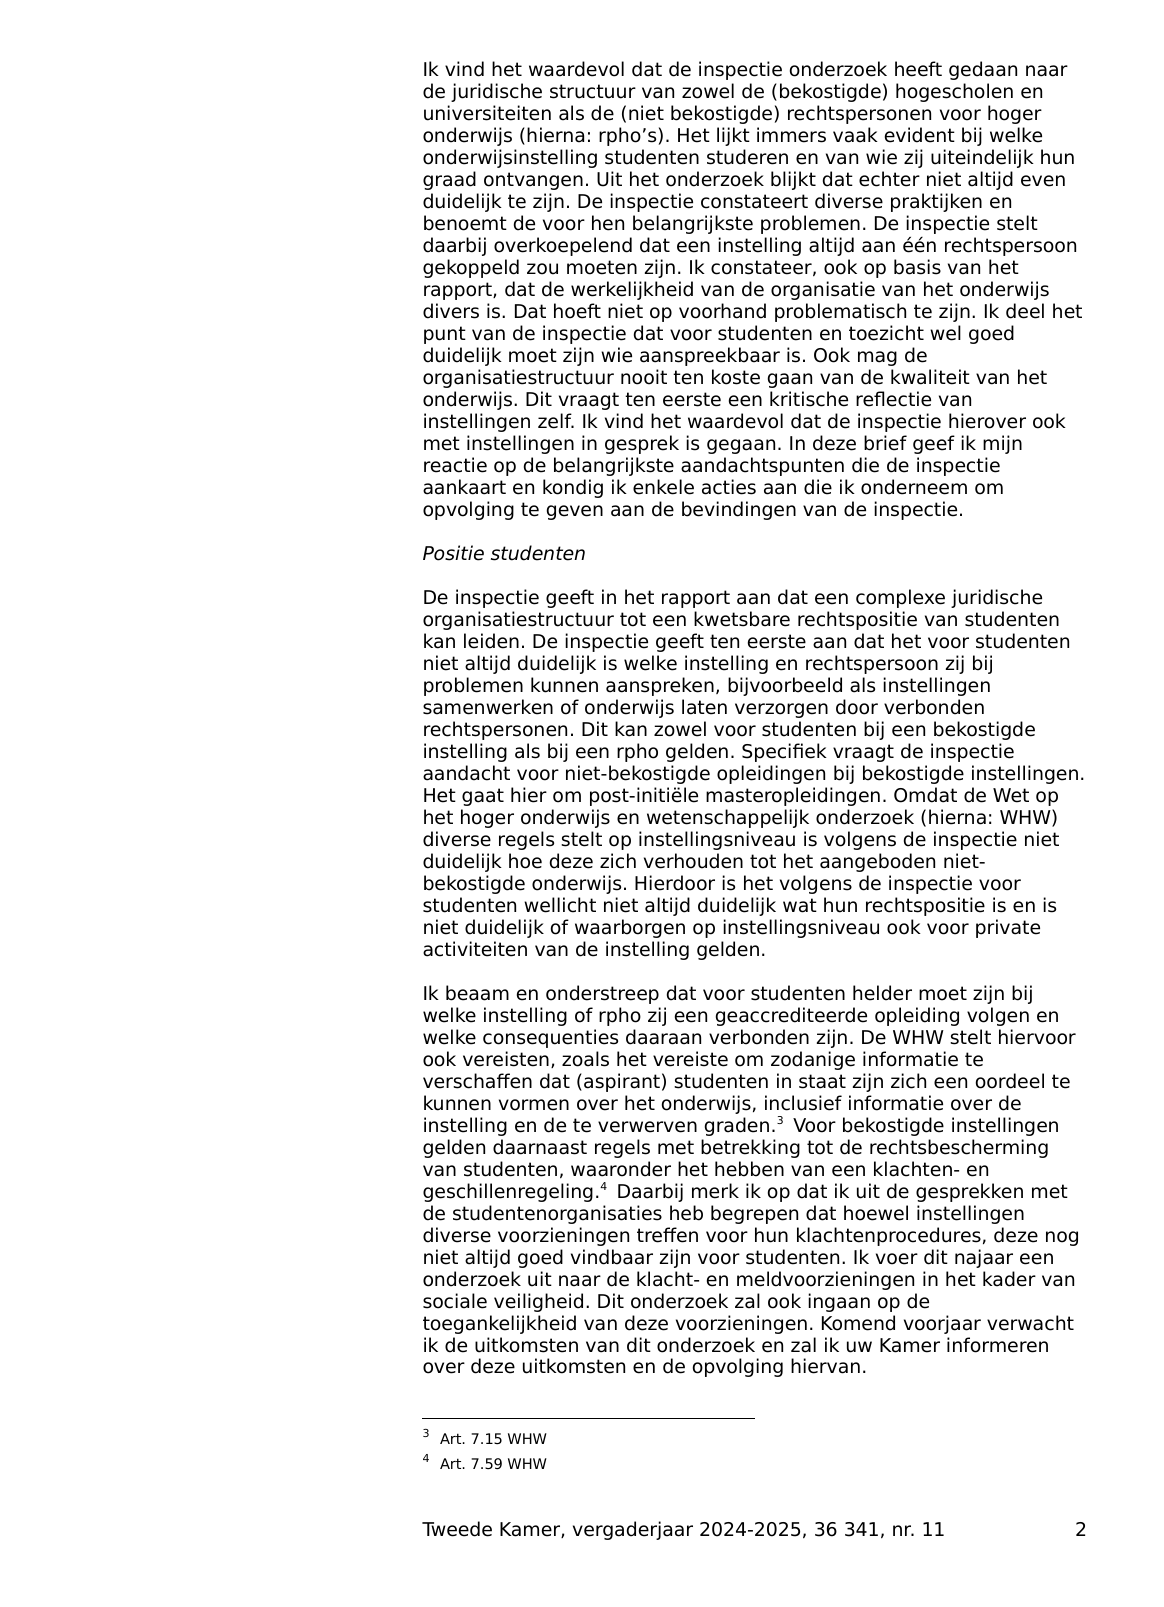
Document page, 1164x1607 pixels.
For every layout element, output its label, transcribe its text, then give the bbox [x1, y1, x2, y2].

text De inspectie geeft in het rapport aan dat een complexe juridische organisatiestructuur tot een kwetsbare rechtspositie van studenten kan leiden. De inspectie geeft ten eerste aan dat het voor studenten niet altijd duidelijk is welke instelling en rechtspersoon zij bij problemen kunnen aanspreken, bijvoorbeeld als instellingen samenwerken of onderwijs laten verzorgen door verbonden rechtspersonen. Dit kan zowel voor studenten bij een bekostigde instelling als bij een rpho gelden. Specifiek vraagt de inspectie aandacht voor niet-bekostigde opleidingen bij bekostigde instellingen. Het gaat hier om post-initiële masteropleidingen. Omdat de Wet op het hoger onderwijs en wetenschappelijk onderzoek (hierna: WHW) diverse regels stelt op instellingsniveau is volgens de inspectie niet duidelijk hoe deze zich verhouden tot het aangeboden niet-bekostigde onderwijs. Hierdoor is het volgens de inspectie voor studenten wellicht niet altijd duidelijk wat hun rechtspositie is en is niet duidelijk of waarborgen op instellingsniveau ook voor private activiteiten van de instelling gelden. [422, 587, 1087, 961]
text Art. 7.15 WHW [422, 1427, 1087, 1449]
subtitle Positie studenten [422, 543, 1087, 565]
text Ik vind het waardevol dat de inspectie onderzoek heeft gedaan naar de juridische structuur van zowel de (bekostigde) hogescholen en universiteiten als de (niet bekostigde) rechtspersonen voor hoger onderwijs (hierna: rpho’s). Het lijkt immers vaak evident bij welke onderwijsinstelling studenten studeren en van wie zij uiteindelijk hun graad ontvangen. Uit het onderzoek blijkt dat echter niet altijd even duidelijk te zijn. De inspectie constateert diverse praktijken en benoemt de voor hen belangrijkste problemen. De inspectie stelt daarbij overkoepelend dat een instelling altijd aan één rechtspersoon gekoppeld zou moeten zijn. Ik constateer, ook op basis van het rapport, dat de werkelijkheid van de organisatie van het onderwijs divers is. Dat hoeft niet op voorhand problematisch te zijn. Ik deel het punt van de inspectie dat voor studenten en toezicht wel goed duidelijk moet zijn wie aanspreekbaar is. Ook mag de organisatiestructuur nooit ten koste gaan van de kwaliteit van het onderwijs. Dit vraagt ten eerste een kritische reflectie van instellingen zelf. Ik vind het waardevol dat de inspectie hierover ook met instellingen in gesprek is gegaan. In deze brief geef ik mijn reactie op de belangrijkste aandachtspunten die de inspectie aankaart en kondig ik enkele acties aan die ik onderneem om opvolging te geven aan de bevindingen van de inspectie. [422, 59, 1087, 521]
text Ik beaam en onderstreep dat voor studenten helder moet zijn bij welke instelling of rpho zij een geaccrediteerde opleiding volgen en welke consequenties daaraan verbonden zijn. De WHW stelt hiervoor ook vereisten, zoals het vereiste om zodanige informatie te verschaffen dat (aspirant) studenten in staat zijn zich een oordeel te kunnen vormen over het onderwijs, inclusief informatie over de instelling en de te verwerven graden. Voor bekostigde instellingen gelden daarnaast regels met betrekking tot de rechtsbescherming van studenten, waaronder het hebben van een klachten- en geschillenregeling. Daarbij merk ik op dat ik uit de gesprekken met de studentenorganisaties heb begrepen dat hoewel instellingen diverse voorzieningen treffen voor hun klachtenprocedures, deze nog niet altijd goed vindbaar zijn voor studenten. Ik voer dit najaar een onderzoek uit naar de klacht- en meldvoorzieningen in het kader van sociale veiligheid. Dit onderzoek zal ook ingaan op de toegankelijkheid van deze voorzieningen. Komend voorjaar verwacht ik de uitkomsten van dit onderzoek en zal ik uw Kamer informeren over deze uitkomsten en de opvolging hiervan. [422, 983, 1087, 1378]
text Art. 7.59 WHW [422, 1452, 1087, 1474]
